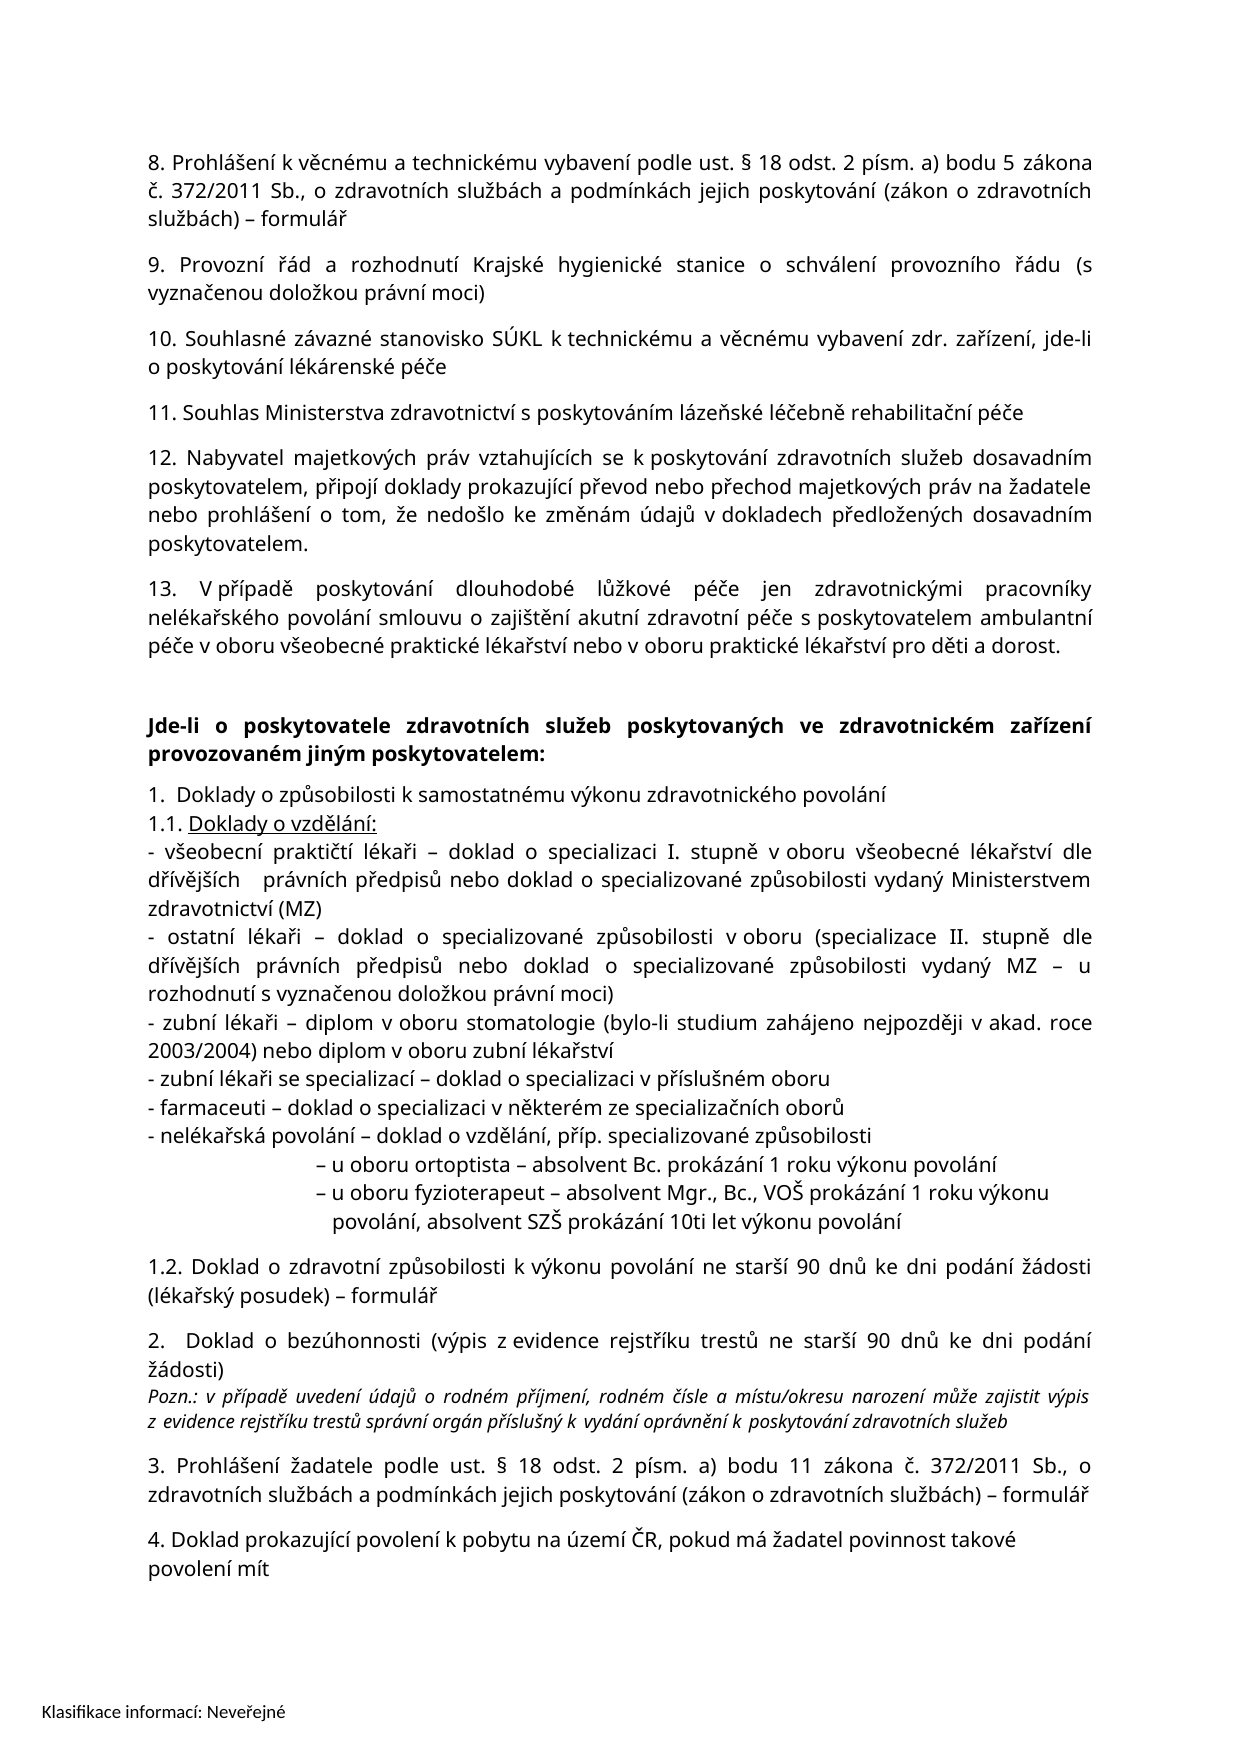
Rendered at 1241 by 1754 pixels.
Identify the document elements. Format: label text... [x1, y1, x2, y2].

text 1.2. Doklad o zdravotní způsobilosti k výkonu povolání ne starší 90 dnů ke dni podání žádosti (lékařský posudek) – formulář [148, 1252, 1093, 1309]
text - všeobecní praktičtí lékaři – doklad o specializaci I. stupně v oboru všeobecné lékařství dle dřívějších právních předpisů nebo doklad o specializované způsobilosti vydaný Ministerstvem zdravotnictví (MZ) [148, 837, 1093, 922]
text – u oboru ortoptista – absolvent Bc. prokázání 1 roku výkonu povolání [148, 1150, 1093, 1178]
text 12. Nabyvatel majetkových práv vztahujících se k poskytování zdravotních služeb dosavadním poskytovatelem, připojí doklady prokazující převod nebo přechod majetkových práv na žadatele nebo prohlášení o tom, že nedošlo ke změnám údajů v dokladech předložených dosavadním poskytovatelem. [148, 443, 1093, 557]
text 13. V případě poskytování dlouhodobé lůžkové péče jen zdravotnickými pracovníky nelékařského povolání smlouvu o zajištění akutní zdravotní péče s poskytovatelem ambulantní péče v oboru všeobecné praktické lékařství nebo v oboru praktické lékařství pro děti a dorost. [148, 574, 1093, 659]
text 1. Doklady o způsobilosti k samostatnému výkonu zdravotnického povolání [148, 780, 1093, 809]
text 4. Doklad prokazující povolení k pobytu na území ČR, pokud má žadatel povinnost takové povolení mít [148, 1525, 1093, 1582]
text - zubní lékaři se specializací – doklad o specializaci v příslušném oboru [148, 1064, 1093, 1093]
text - nelékařská povolání – doklad o vzdělání, příp. specializované způsobilosti [148, 1121, 1093, 1150]
text - zubní lékaři – diplom v oboru stomatologie (bylo-li studium zahájeno nejpozději v akad. roce 2003/2004) nebo diplom v oboru zubní lékařství [148, 1008, 1093, 1064]
text povolání, absolvent SZŠ prokázání 10ti let výkonu povolání [148, 1207, 1093, 1235]
text - farmaceuti – doklad o specializaci v některém ze specializačních oborů [148, 1093, 1093, 1121]
text – u oboru fyzioterapeut – absolvent Mgr., Bc., VOŠ prokázání 1 roku výkonu [148, 1178, 1093, 1207]
text - ostatní lékaři – doklad o specializované způsobilosti v oboru (specializace II. stupně dle dřívějších právních předpisů nebo doklad o specializované způsobilosti vydaný MZ – u rozhodnutí s vyznačenou doložkou právní moci) [148, 922, 1093, 1008]
text Jde-li o poskytovatele zdravotních služeb poskytovaných ve zdravotnickém zařízení provozovaném jiným poskytovatelem: [148, 711, 1093, 768]
text 10. Souhlasné závazné stanovisko SÚKL k technickému a věcnému vybavení zdr. zařízení, jde-li o poskytování lékárenské péče [148, 324, 1093, 381]
text 2. Doklad o bezúhonnosti (výpis z evidence rejstříku trestů ne starší 90 dnů ke dni podání žádosti) [148, 1326, 1093, 1383]
text 3. Prohlášení žadatele podle ust. § 18 odst. 2 písm. a) bodu 11 zákona č. 372/2011 Sb., o zdravotních službách a podmínkách jejich poskytování (zákon o zdravotních službách) – formulář [148, 1451, 1093, 1508]
text 8. Prohlášení k věcnému a technickému vybavení podle ust. § 18 odst. 2 písm. a) bodu 5 zákona č. 372/2011 Sb., o zdravotních službách a podmínkách jejich poskytování (zákon o zdravotních službách) – formulář [148, 148, 1093, 233]
text 9. Provozní řád a rozhodnutí Krajské hygienické stanice o schválení provozního řádu (s vyznačenou doložkou právní moci) [148, 250, 1093, 307]
text 1.1. Doklady o vzdělání: [148, 809, 1093, 837]
text Pozn.: v případě uvedení údajů o rodném příjmení, rodném čísle a místu/okresu narození může zajistit výpis z evidence rejstříku trestů správní orgán příslušný k vydání oprávnění k poskytování zdravotních služeb [148, 1383, 1093, 1434]
text 11. Souhlas Ministerstva zdravotnictví s poskytováním lázeňské léčebně rehabilitační péče [148, 398, 1093, 426]
